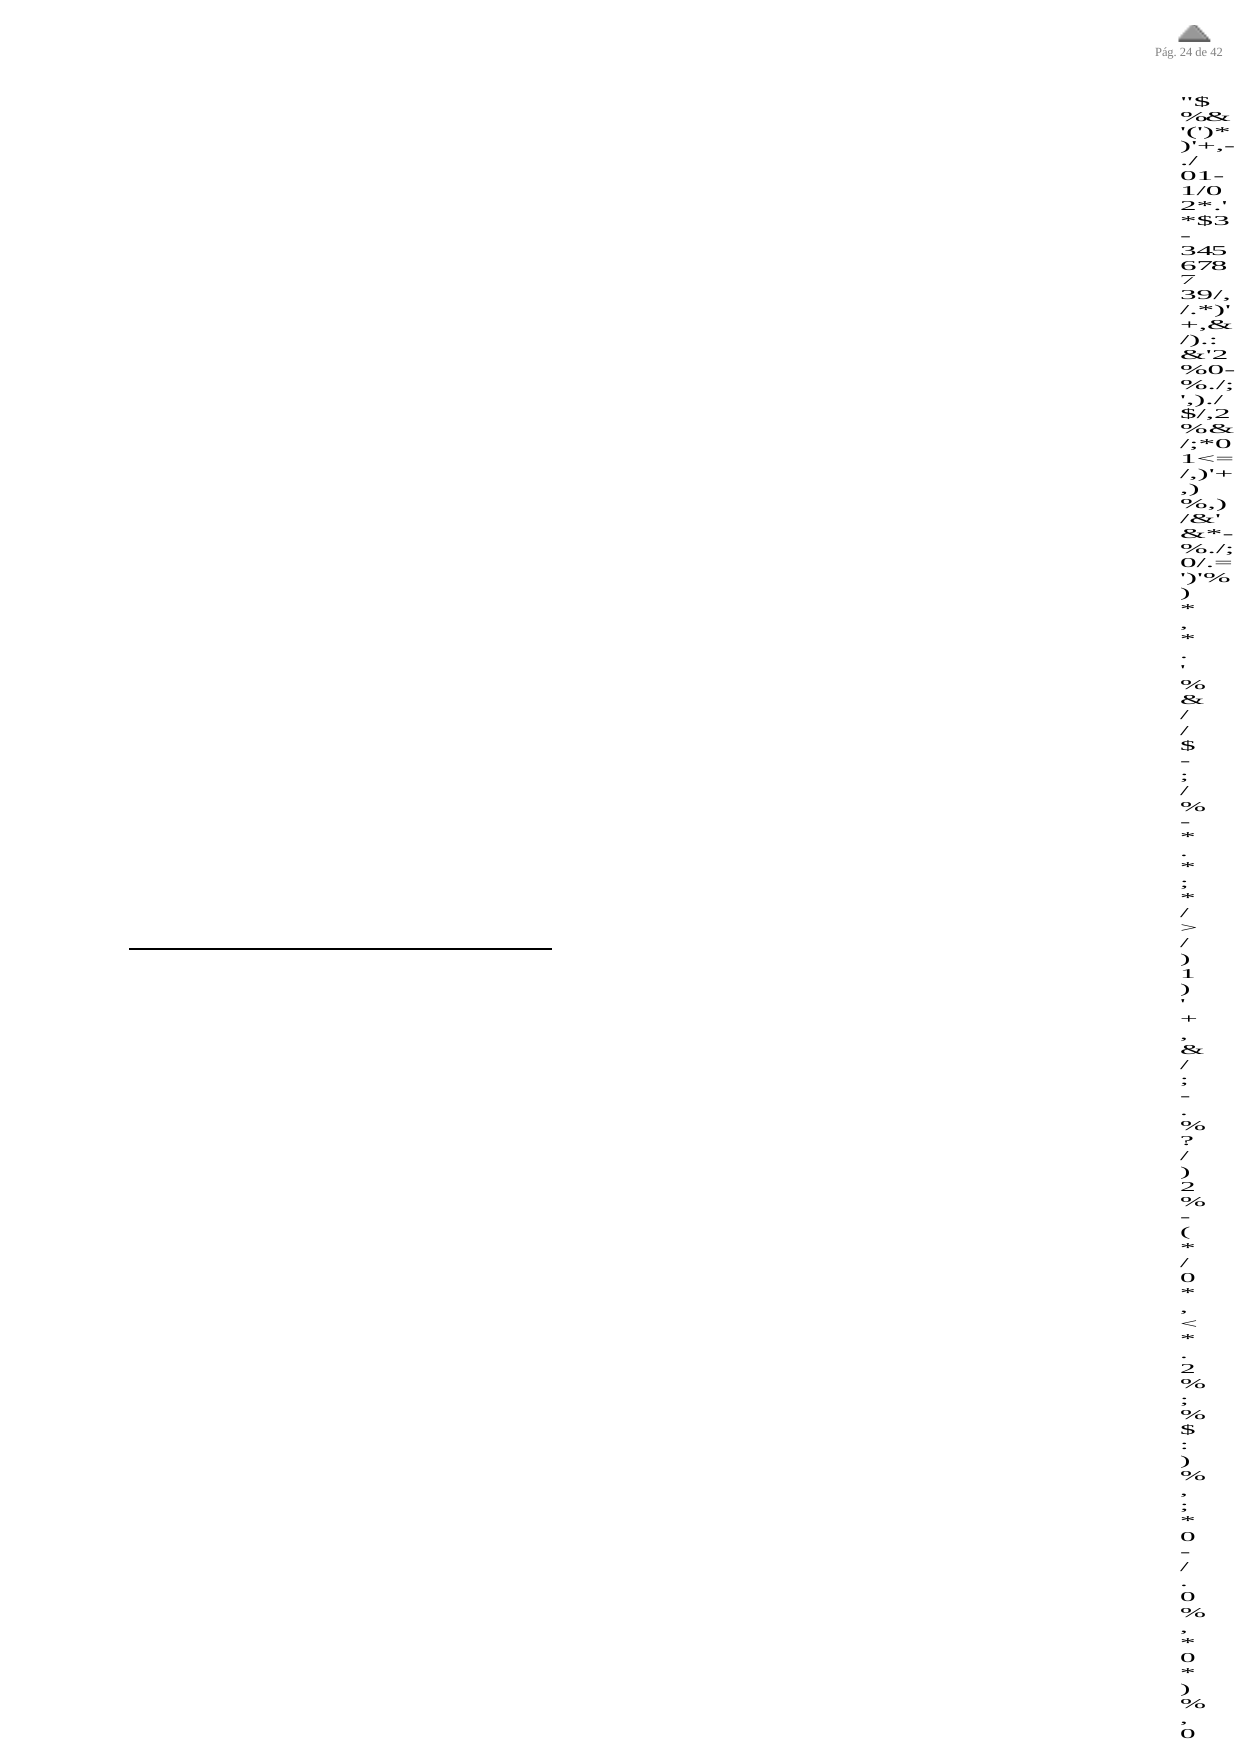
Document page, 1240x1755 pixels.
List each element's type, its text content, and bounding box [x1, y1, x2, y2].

picture [1177, 25, 1211, 42]
text Pág. 24 de 42 [1155, 44, 1235, 59]
text "$%&'(')*)'+,-./01-1/02*.'*$3-3456787 39/,/.*)'+,&/).:&'2%0-%./;',)./$/,2%&/;*01<=/,)'+,)%,)/&'&*-%./;0/.=')'% [1180, 94, 1235, 586]
